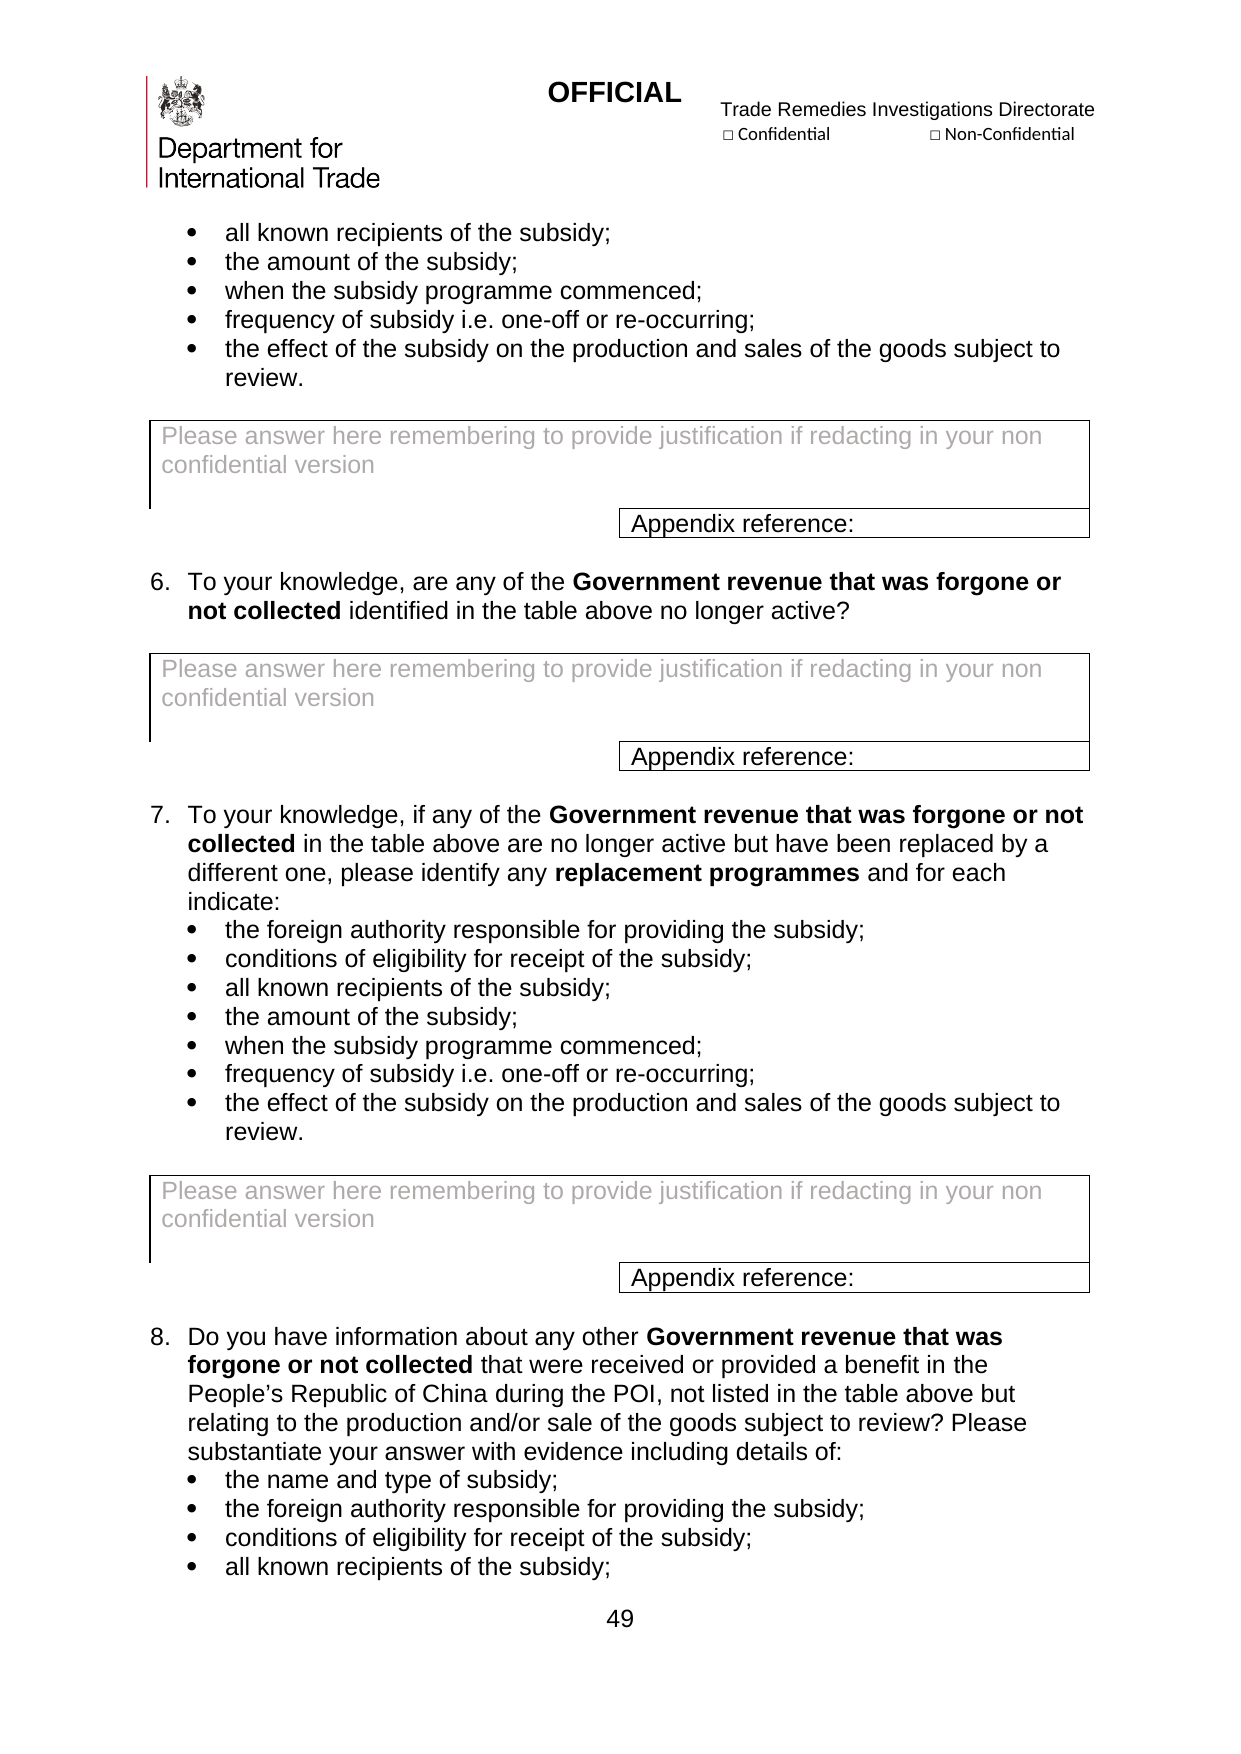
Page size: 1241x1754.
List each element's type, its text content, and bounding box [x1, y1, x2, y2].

list frequency of subsidy i.e. one-off or re-occurring; [187, 1059, 1090, 1088]
list when the subsidy programme commenced; [187, 276, 1090, 305]
list the amount of the subsidy; [187, 247, 1090, 276]
list the effect of the subsidy on the production and sales of the goods subject to review. [187, 1088, 1090, 1146]
list the effect of the subsidy on the production and sales of the goods subject to review. [187, 334, 1090, 391]
list all known recipients of the subsidy; [187, 218, 1090, 247]
list when the subsidy programme commenced; [187, 1031, 1090, 1059]
table_header Please answer here remembering to provide justification if redacting in your non confidential version [151, 1176, 1089, 1262]
list the foreign authority responsible for providing the subsidy; [187, 915, 1090, 944]
table_header Please answer here remembering to provide justification if redacting in your non confidential version [151, 421, 1089, 507]
list the name and type of subsidy; [187, 1465, 1090, 1494]
table_cell Appendix reference: [620, 742, 1089, 770]
list To your knowledge, are any of the Government revenue that was forgone or not collected identified in the table above no longer active? [150, 567, 1090, 624]
list conditions of eligibility for receipt of the subsidy; [187, 944, 1090, 973]
table_cell [150, 509, 619, 537]
list frequency of subsidy i.e. one-off or re-occurring; [187, 305, 1090, 334]
table_cell [150, 1263, 619, 1292]
list the foreign authority responsible for providing the subsidy; [187, 1494, 1090, 1523]
list Do you have information about any other Government revenue that was forgone or not collected that were received or provided a benefit in the People’s Republic of China during the POI, not listed in the table above but relating to the production and/or sale of the goods subject to review? Please substantiate your answer with evidence including details of: [150, 1322, 1090, 1465]
table_cell Appendix reference: [620, 509, 1089, 537]
table_cell [150, 742, 619, 770]
list To your knowledge, if any of the Government revenue that was forgone or not collected in the table above are no longer active but have been replaced by a different one, please identify any replacement programmes and for each indicate: [150, 800, 1090, 915]
list the amount of the subsidy; [187, 1002, 1090, 1031]
list all known recipients of the subsidy; [187, 1552, 1090, 1581]
list all known recipients of the subsidy; [187, 973, 1090, 1002]
table_header Please answer here remembering to provide justification if redacting in your non confidential version [151, 654, 1089, 741]
list conditions of eligibility for receipt of the subsidy; [187, 1523, 1090, 1552]
table_cell Appendix reference: [620, 1263, 1089, 1292]
